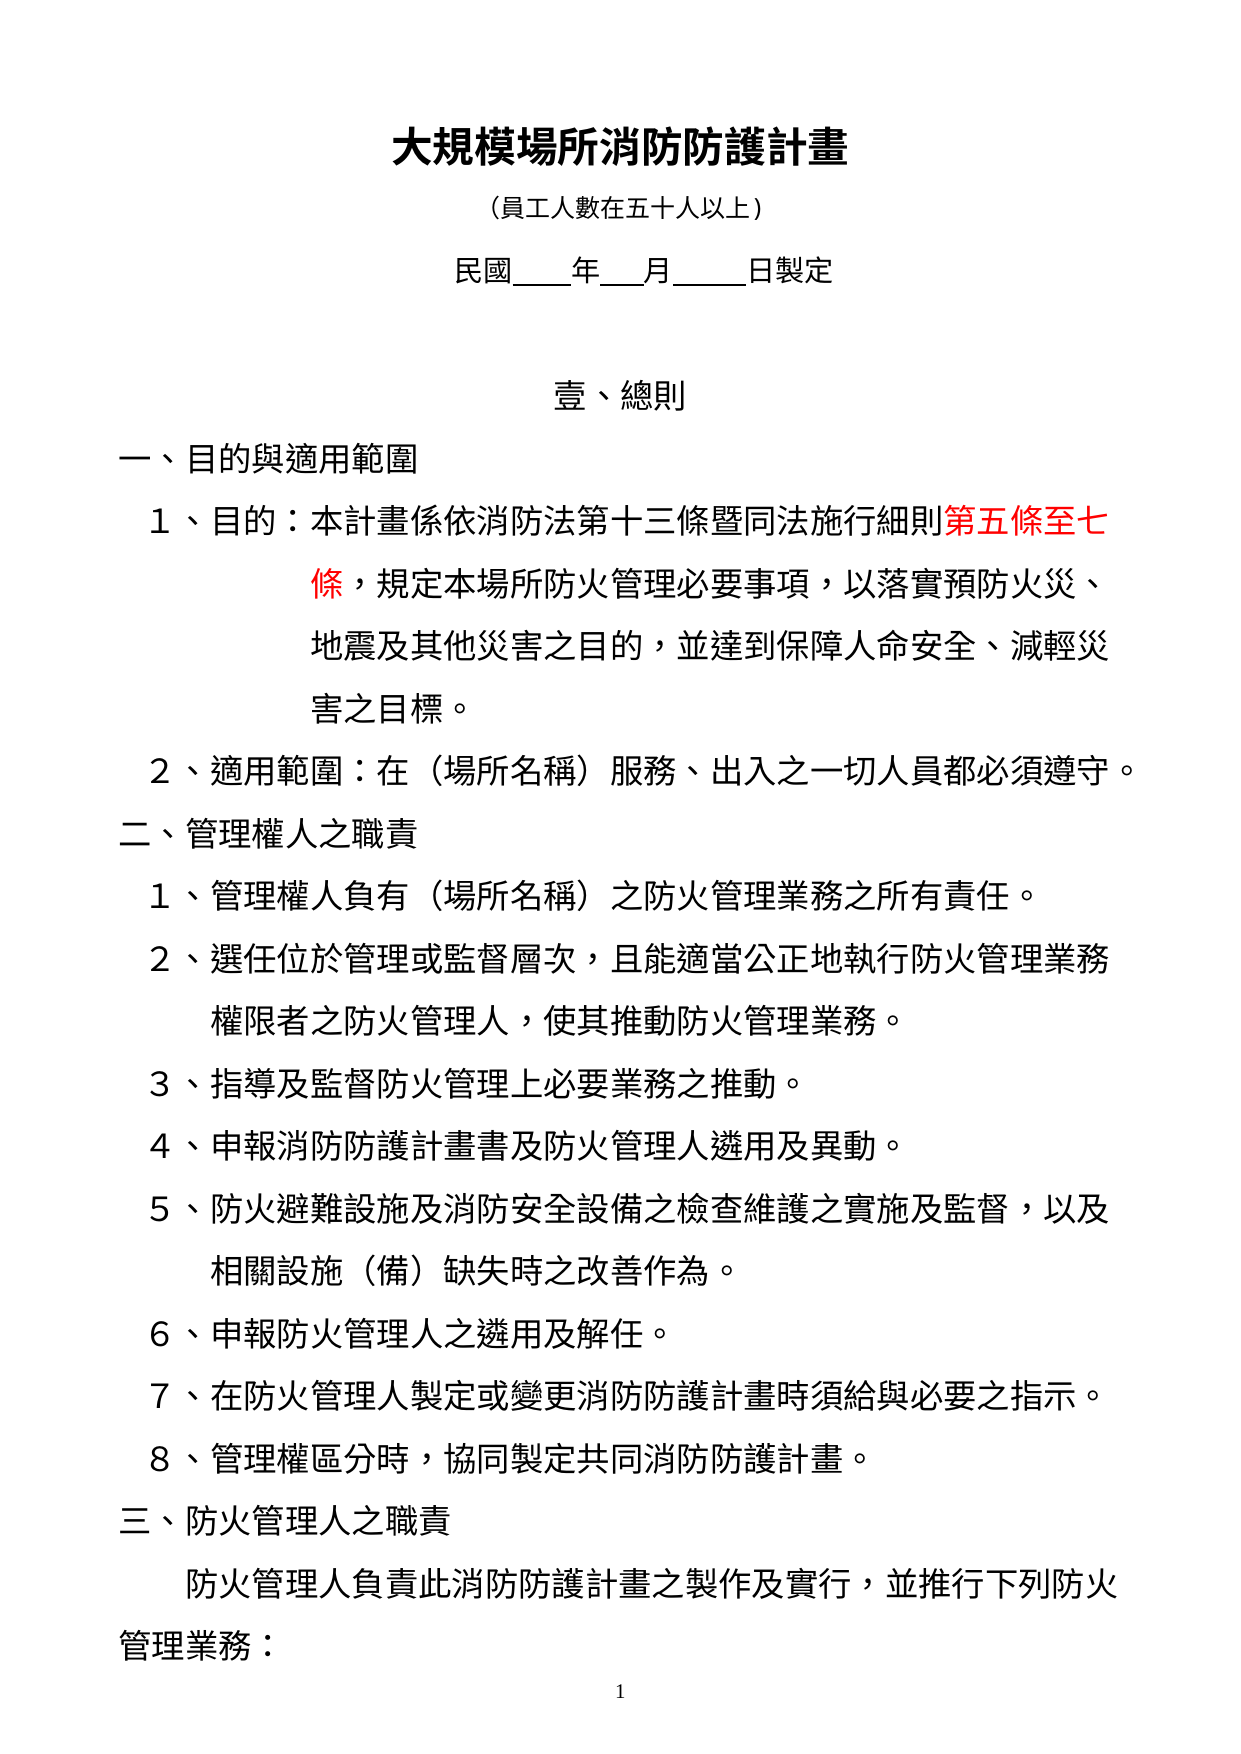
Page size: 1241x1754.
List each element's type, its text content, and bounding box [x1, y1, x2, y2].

text 一、目的與適用範圍 [118, 415, 1122, 477]
text ６、申報防火管理人之遴用及解任。 [143, 1290, 1122, 1352]
text ４、申報消防防護計畫書及防火管理人遴用及異動。 [143, 1102, 1122, 1165]
text 壹、總則 [118, 352, 1122, 415]
text ２、適用範圍：在（場所名稱）服務、出入之一切人員都必須遵守。 [143, 727, 1122, 790]
text ５、防火避難設施及消防安全設備之檢查維護之實施及監督，以及相關設施（備）缺失時之改善作為。 [143, 1165, 1122, 1290]
text （員工人數在五十人以上) [118, 165, 1122, 227]
text ８、管理權區分時，協同製定共同消防防護計畫。 [143, 1415, 1122, 1477]
text ２、選任位於管理或監督層次，且能適當公正地執行防火管理業務權限者之防火管理人，使其推動防火管理業務。 [143, 915, 1122, 1040]
text 防火管理人負責此消防防護計畫之製作及實行，並推行下列防火管理業務： [118, 1540, 1122, 1665]
text ７、在防火管理人製定或變更消防防護計畫時須給與必要之指示。 [143, 1352, 1122, 1415]
text 大規模場所消防防護計畫 [118, 102, 1122, 165]
text １、管理權人負有（場所名稱）之防火管理業務之所有責任。 [143, 852, 1122, 915]
text １、目的：本計畫係依消防法第十三條暨同法施行細則第五條至七條，規定本場所防火管理必要事項，以落實預防火災、地震及其他災害之目的，並達到保障人命安全、減輕災害之目標。 [143, 477, 1122, 727]
text ３、指導及監督防火管理上必要業務之推動。 [143, 1040, 1122, 1102]
text 三、防火管理人之職責 [118, 1477, 1122, 1540]
text 民國 年 月 日製定 [118, 227, 1169, 290]
text 二、管理權人之職責 [118, 790, 1122, 852]
